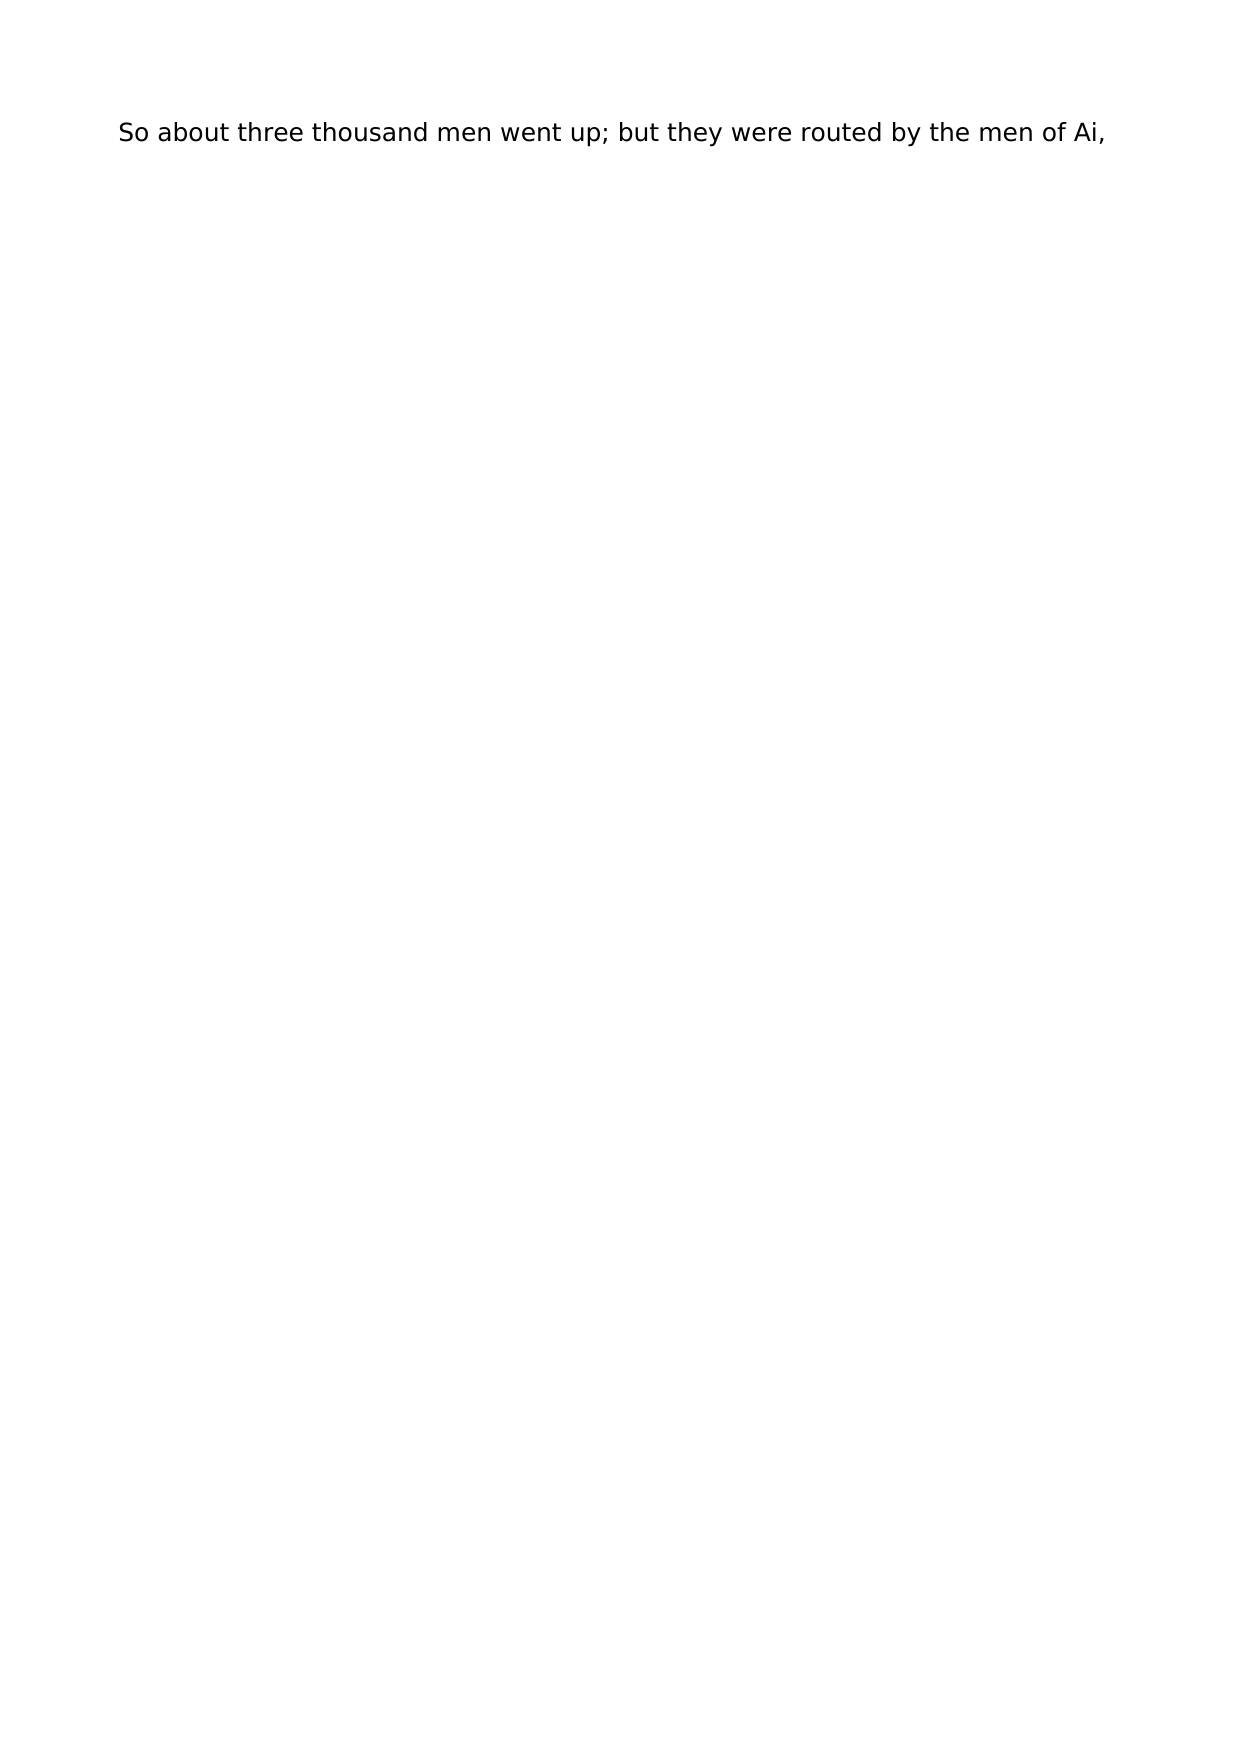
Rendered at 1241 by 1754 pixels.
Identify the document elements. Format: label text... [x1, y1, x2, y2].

text So about three thousand men went up; but they were routed by the men of Ai, [118, 118, 1122, 147]
